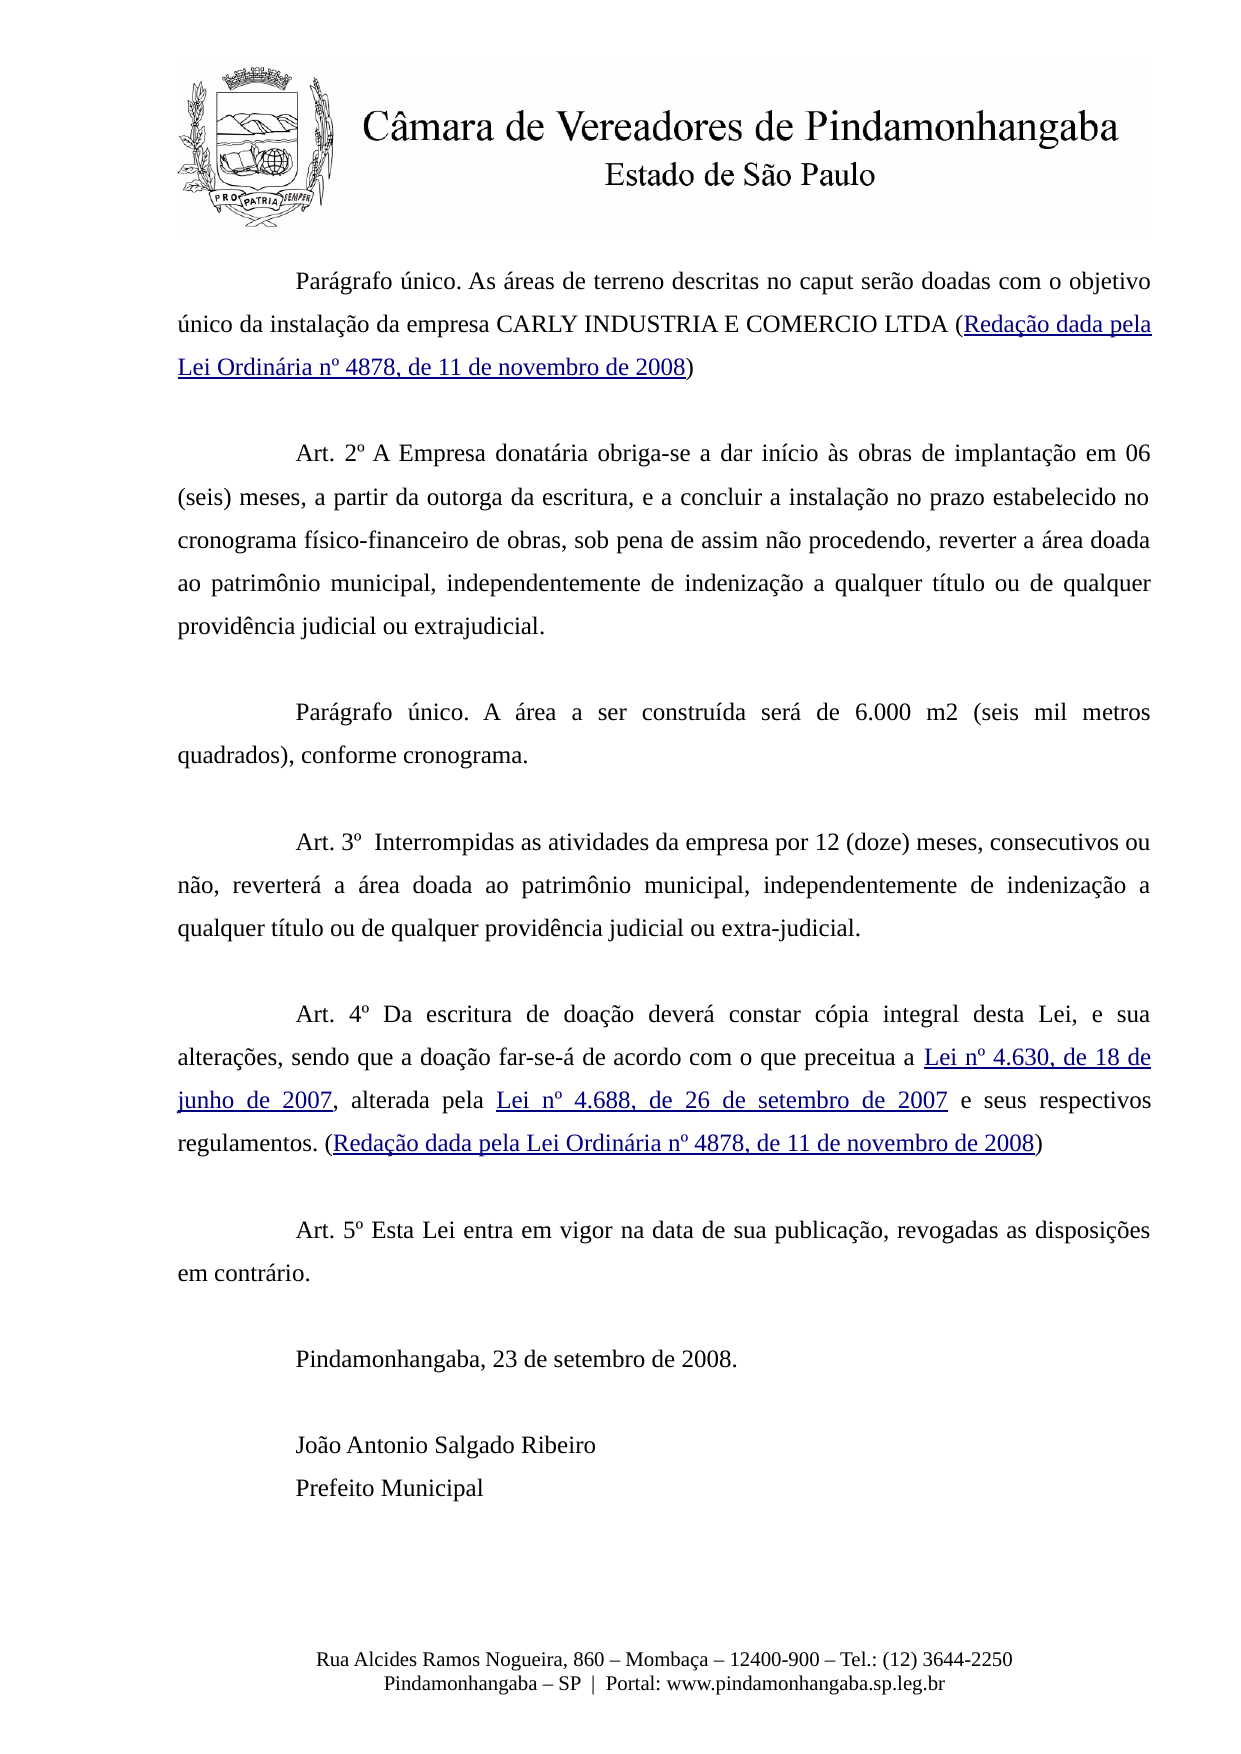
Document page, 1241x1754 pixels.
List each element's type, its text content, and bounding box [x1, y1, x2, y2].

text Art. 4º Da escritura de doação deverá constar cópia integral desta Lei, e sua alterações, sendo que a doação far-se-á de acordo com o que preceitua a Lei nº 4.630, de 18 de junho de 2007, alterada pela Lei nº 4.688, de 26 de setembro de 2007 e seus respectivos regulamentos. (Redação dada pela Lei Ordinária nº 4878, de 11 de novembro de 2008) [177, 999, 1152, 1157]
text João Antonio Salgado Ribeiro [177, 1430, 1152, 1459]
text Art. 5º Esta Lei entra em vigor na data de sua publicação, revogadas as disposições em contrário. [177, 1215, 1152, 1287]
text Parágrafo único. As áreas de terreno descritas no caput serão doadas com o objetivo único da instalação da empresa CARLY INDUSTRIA E COMERCIO LTDA (Redação dada pela Lei Ordinária nº 4878, de 11 de novembro de 2008) [177, 266, 1152, 381]
text Parágrafo único. A área a ser construída será de 6.000 m2 (seis mil metros quadrados), conforme cronograma. [177, 697, 1152, 769]
text Art. 2º A Empresa donatária obriga-se a dar início às obras de implantação em 06 (seis) meses, a partir da outorga da escritura, e a concluir a instalação no prazo estabelecido no cronograma físico-financeiro de obras, sob pena de assim não procedendo, reverter a área doada ao patrimônio municipal, independentemente de indenização a qualquer título ou de qualquer providência judicial ou extrajudicial. [177, 438, 1152, 640]
text Art. 3º Interrompidas as atividades da empresa por 12 (doze) meses, consecutivos ou não, reverterá a área doada ao patrimônio municipal, independentemente de indenização a qualquer título ou de qualquer providência judicial ou extra-judicial. [177, 827, 1152, 942]
picture [177, 59, 1152, 236]
text Pindamonhangaba, 23 de setembro de 2008. [177, 1344, 1152, 1373]
text Prefeito Municipal [177, 1473, 1152, 1502]
